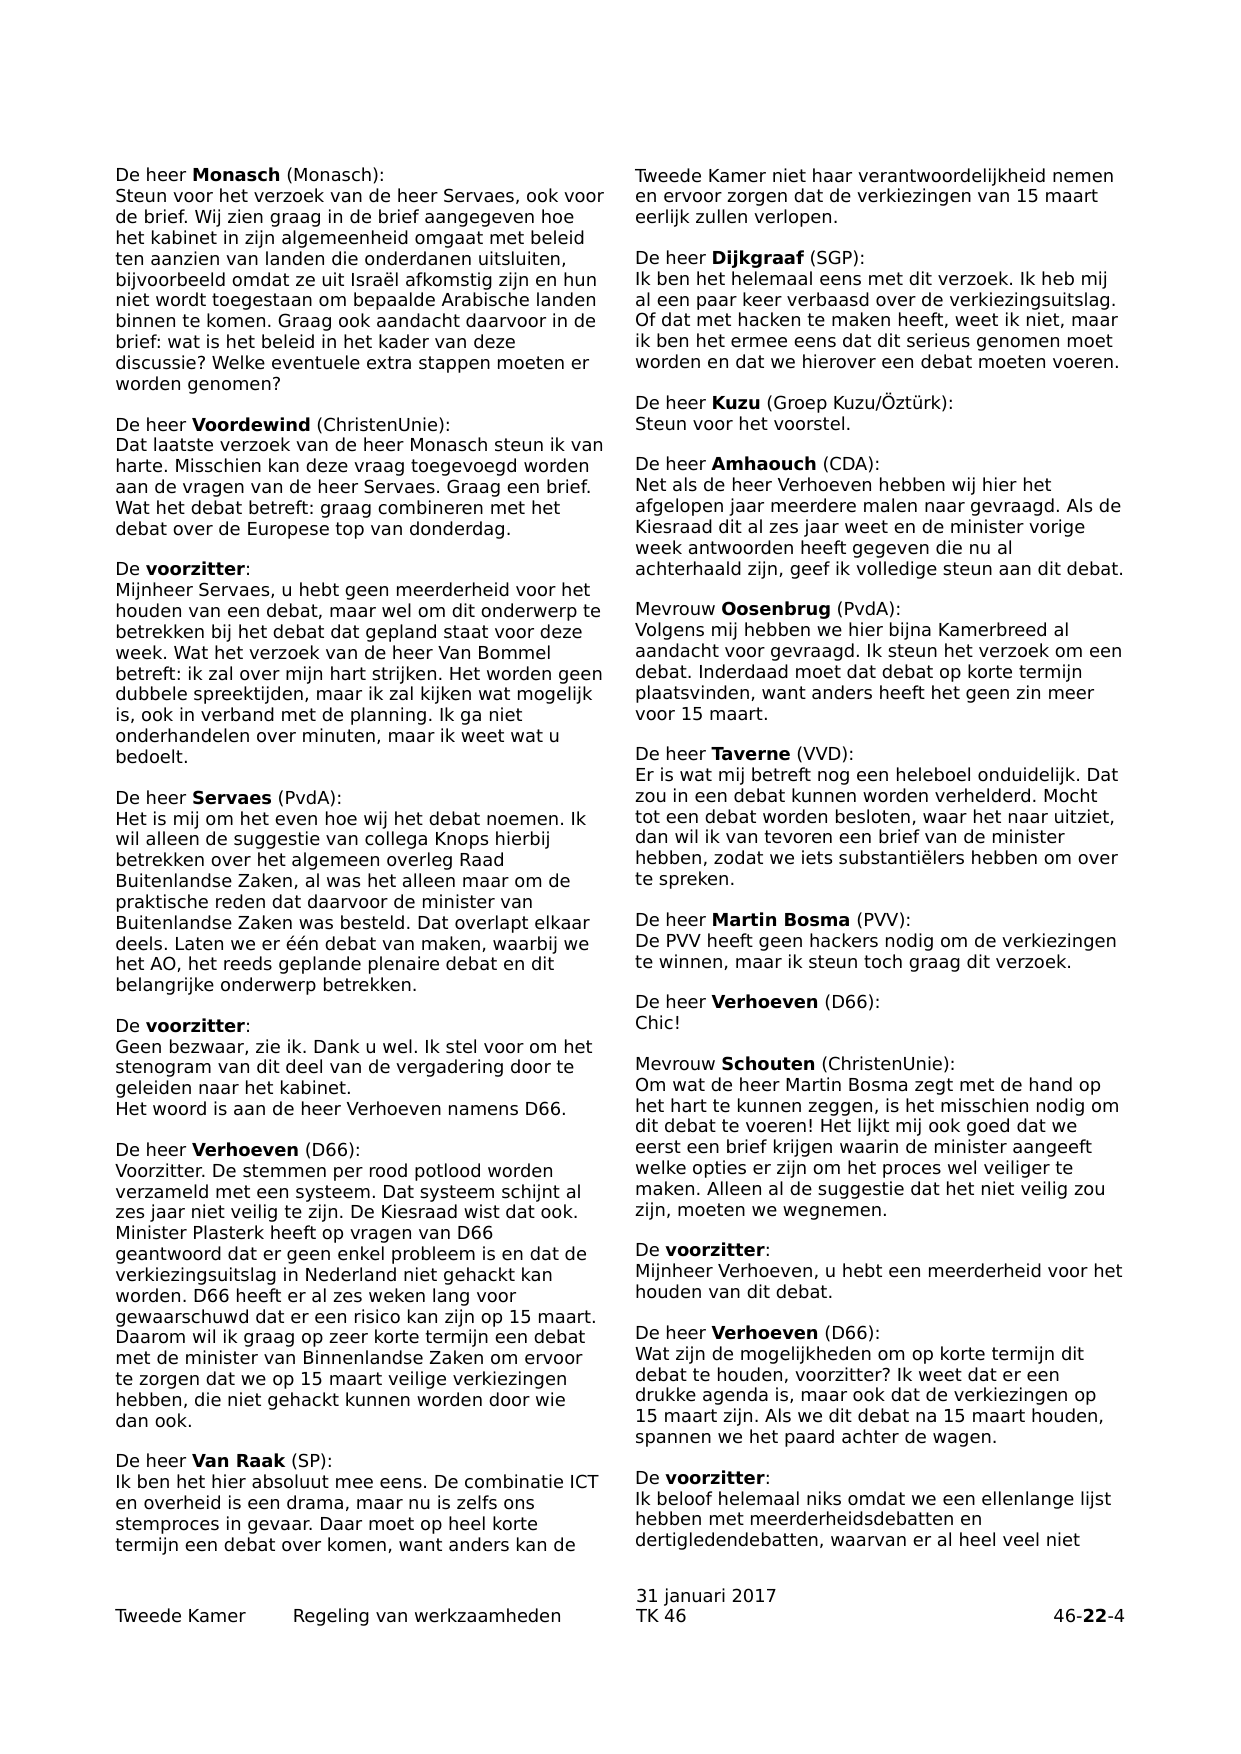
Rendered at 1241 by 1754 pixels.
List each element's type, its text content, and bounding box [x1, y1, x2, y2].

text De heer Van Raak (SP): [115, 1451, 605, 1472]
text Het woord is aan de heer Verhoeven namens D66. [115, 1099, 605, 1120]
text De heer Verhoeven (D66): [635, 992, 1125, 1013]
text Voorzitter. De stemmen per rood potlood worden verzameld met een systeem. Dat systeem schijnt al zes jaar niet veilig te zijn. De Kiesraad wist dat ook. Minister Plasterk heeft op vragen van D66 geantwoord dat er geen enkel probleem is en dat de verkiezingsuitslag in Nederland niet gehackt kan worden. D66 heeft er al zes weken lang voor gewaarschuwd dat er een risico kan zijn op 15 maart. Daarom wil ik graag op zeer korte termijn een debat met de minister van Binnenlandse Zaken om ervoor te zorgen dat we op 15 maart veilige verkiezingen hebben, die niet gehackt kunnen worden door wie dan ook. [115, 1161, 605, 1431]
text De heer Amhaouch (CDA): [635, 454, 1125, 475]
text De heer Dijkgraaf (SGP): [635, 248, 1125, 268]
text Het is mij om het even hoe wij het debat noemen. Ik wil alleen de suggestie van collega Knops hierbij betrekken over het algemeen overleg Raad Buitenlandse Zaken, al was het alleen maar om de praktische reden dat daarvoor de minister van Buitenlandse Zaken was besteld. Dat overlapt elkaar deels. Laten we er één debat van maken, waarbij we het AO, het reeds geplande plenaire debat en dit belangrijke onderwerp betrekken. [115, 808, 605, 996]
text De voorzitter: [115, 1016, 605, 1036]
text Tweede Kamer niet haar verantwoordelijkheid nemen en ervoor zorgen dat de verkiezingen van 15 maart eerlijk zullen verlopen. [635, 165, 1125, 228]
text Net als de heer Verhoeven hebben wij hier het afgelopen jaar meerdere malen naar gevraagd. Als de Kiesraad dit al zes jaar weet en de minister vorige week antwoorden heeft gegeven die nu al achterhaald zijn, geef ik volledige steun aan dit debat. [635, 475, 1125, 579]
text De heer Kuzu (Groep Kuzu/Öztürk): [635, 393, 1125, 413]
text Geen bezwaar, zie ik. Dank u wel. Ik stel voor om het stenogram van dit deel van de vergadering door te geleiden naar het kabinet. [115, 1036, 605, 1099]
text Mijnheer Verhoeven, u hebt een meerderheid voor het houden van dit debat. [635, 1261, 1125, 1303]
text Er is wat mij betreft nog een heleboel onduidelijk. Dat zou in een debat kunnen worden verhelderd. Mocht tot een debat worden besloten, waar het naar uitziet, dan wil ik van tevoren een brief van de minister hebben, zodat we iets substantiëlers hebben om over te spreken. [635, 765, 1125, 890]
text De heer Verhoeven (D66): [635, 1323, 1125, 1343]
text De heer Servaes (PvdA): [115, 787, 605, 808]
text Om wat de heer Martin Bosma zegt met de hand op het hart te kunnen zeggen, is het misschien nodig om dit debat te voeren! Het lijkt mij ook goed dat we eerst een brief krijgen waarin de minister aangeeft welke opties er zijn om het proces wel veiliger te maken. Alleen al de suggestie dat het niet veilig zou zijn, moeten we wegnemen. [635, 1074, 1125, 1220]
text De voorzitter: [115, 559, 605, 580]
text Wat zijn de mogelijkheden om op korte termijn dit debat te houden, voorzitter? Ik weet dat er een drukke agenda is, maar ook dat de verkiezingen op 15 maart zijn. Als we dit debat na 15 maart houden, spannen we het paard achter de wagen. [635, 1343, 1125, 1448]
text Ik ben het hier absoluut mee eens. De combinatie ICT en overheid is een drama, maar nu is zelfs ons stemproces in gevaar. Daar moet op heel korte termijn een debat over komen, want anders kan de [115, 1472, 605, 1555]
text Dat laatste verzoek van de heer Monasch steun ik van harte. Misschien kan deze vraag toegevoegd worden aan de vragen van de heer Servaes. Graag een brief. Wat het debat betreft: graag combineren met het debat over de Europese top van donderdag. [115, 435, 605, 539]
text Ik ben het helemaal eens met dit verzoek. Ik heb mij al een paar keer verbaasd over de verkiezingsuitslag. Of dat met hacken te maken heeft, weet ik niet, maar ik ben het ermee eens dat dit serieus genomen moet worden en dat we hierover een debat moeten voeren. [635, 268, 1125, 373]
text De PVV heeft geen hackers nodig om de verkiezingen te winnen, maar ik steun toch graag dit verzoek. [635, 931, 1125, 972]
text Mevrouw Schouten (ChristenUnie): [635, 1054, 1125, 1074]
text De heer Monasch (Monasch): [115, 165, 605, 186]
text Chic! [635, 1013, 1125, 1034]
text De voorzitter: [635, 1468, 1125, 1488]
text Mevrouw Oosenbrug (PvdA): [635, 599, 1125, 620]
text De heer Voordewind (ChristenUnie): [115, 414, 605, 435]
text De heer Martin Bosma (PVV): [635, 910, 1125, 931]
text Ik beloof helemaal niks omdat we een ellenlange lijst hebben met meerderheidsdebatten en dertigledendebatten, waarvan er al heel veel niet [635, 1488, 1125, 1551]
text De voorzitter: [635, 1240, 1125, 1261]
text Steun voor het verzoek van de heer Servaes, ook voor de brief. Wij zien graag in de brief aangegeven hoe het kabinet in zijn algemeenheid omgaat met beleid ten aanzien van landen die onderdanen uitsluiten, bijvoorbeeld omdat ze uit Israël afkomstig zijn en hun niet wordt toegestaan om bepaalde Arabische landen binnen te komen. Graag ook aandacht daarvoor in de brief: wat is het beleid in het kader van deze discussie? Welke eventuele extra stappen moeten er worden genomen? [115, 186, 605, 394]
text Steun voor het voorstel. [635, 413, 1125, 434]
text De heer Verhoeven (D66): [115, 1140, 605, 1161]
text Volgens mij hebben we hier bijna Kamerbreed al aandacht voor gevraagd. Ik steun het verzoek om een debat. Inderdaad moet dat debat op korte termijn plaatsvinden, want anders heeft het geen zin meer voor 15 maart. [635, 620, 1125, 724]
text Mijnheer Servaes, u hebt geen meerderheid voor het houden van een debat, maar wel om dit onderwerp te betrekken bij het debat dat gepland staat voor deze week. Wat het verzoek van de heer Van Bommel betreft: ik zal over mijn hart strijken. Het worden geen dubbele spreektijden, maar ik zal kijken wat mogelijk is, ook in verband met de planning. Ik ga niet onderhandelen over minuten, maar ik weet wat u bedoelt. [115, 580, 605, 767]
text De heer Taverne (VVD): [635, 744, 1125, 765]
